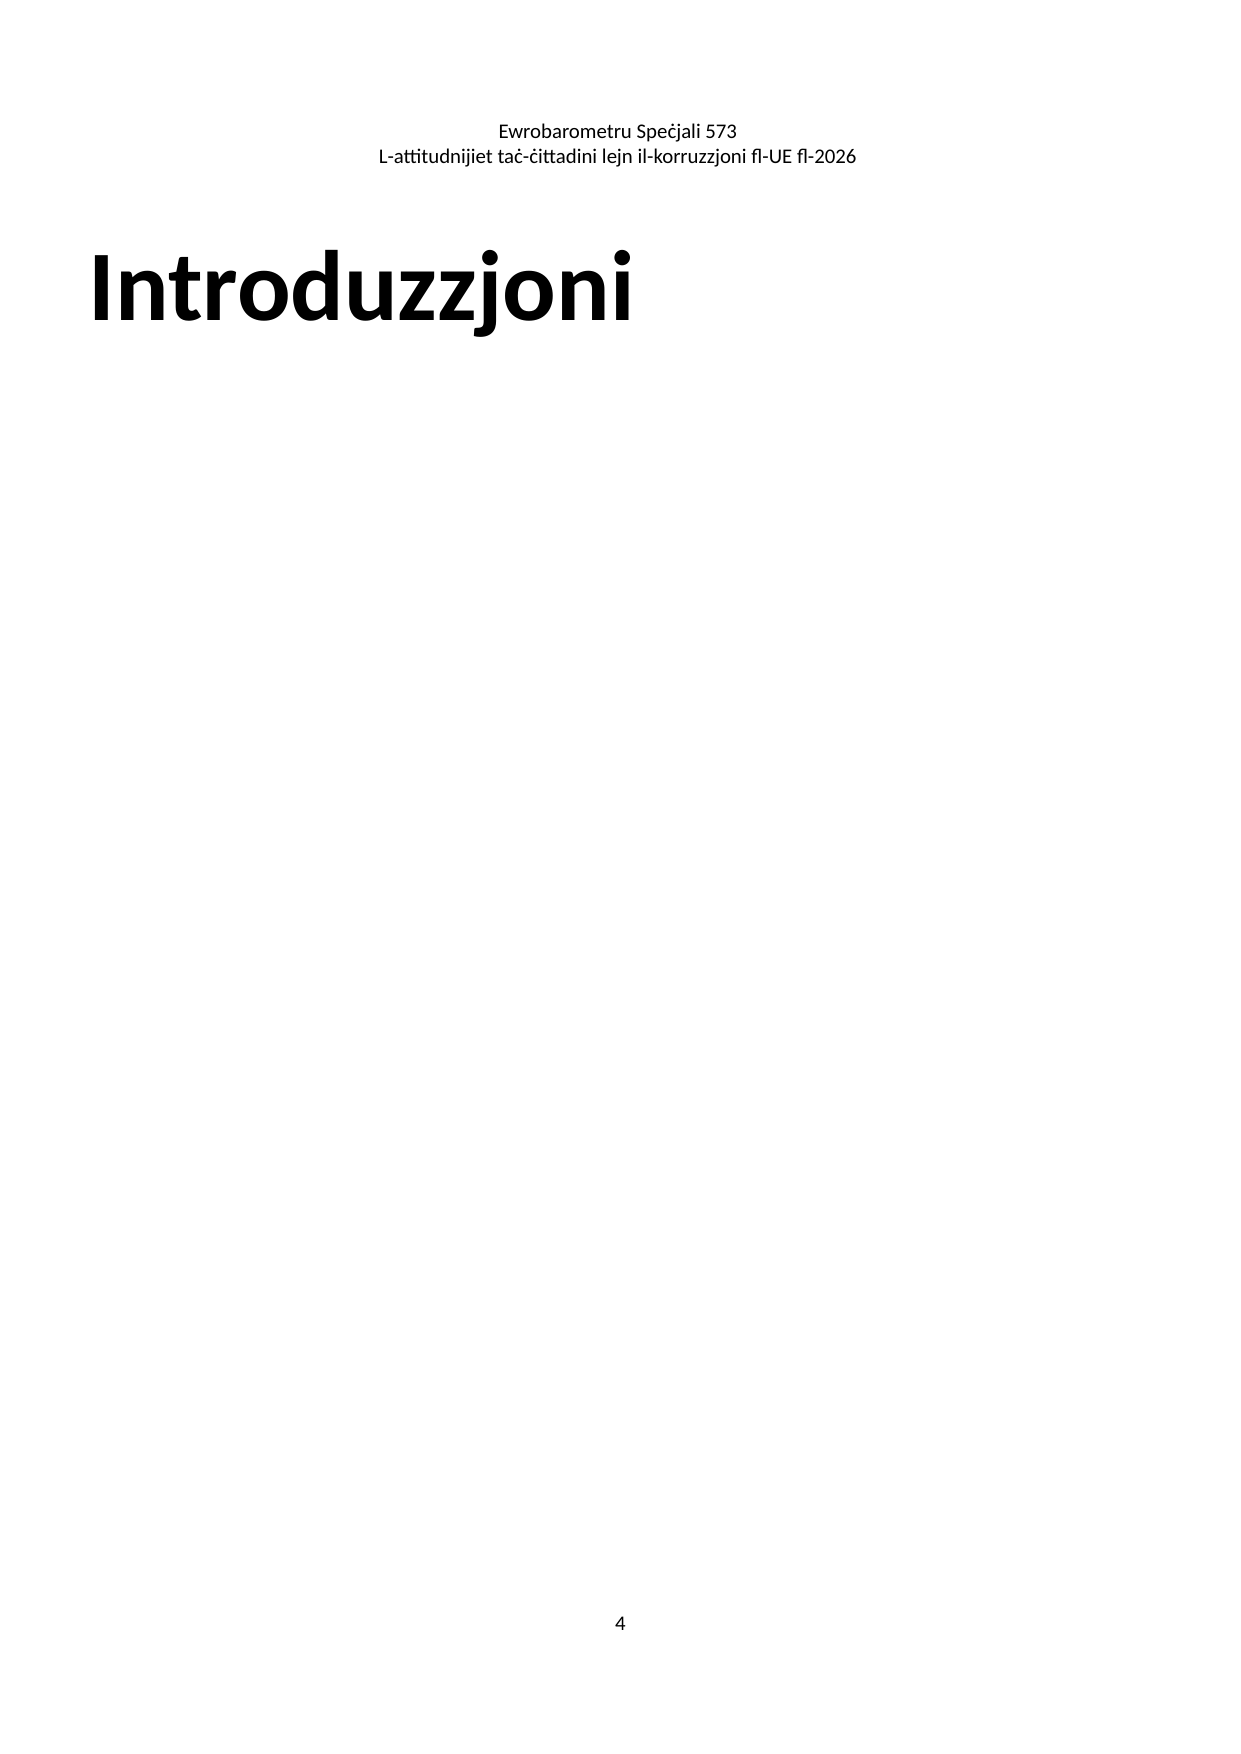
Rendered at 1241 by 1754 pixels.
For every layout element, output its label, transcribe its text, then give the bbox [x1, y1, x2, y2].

subtitle Introduzzjoni [88, 223, 1152, 346]
